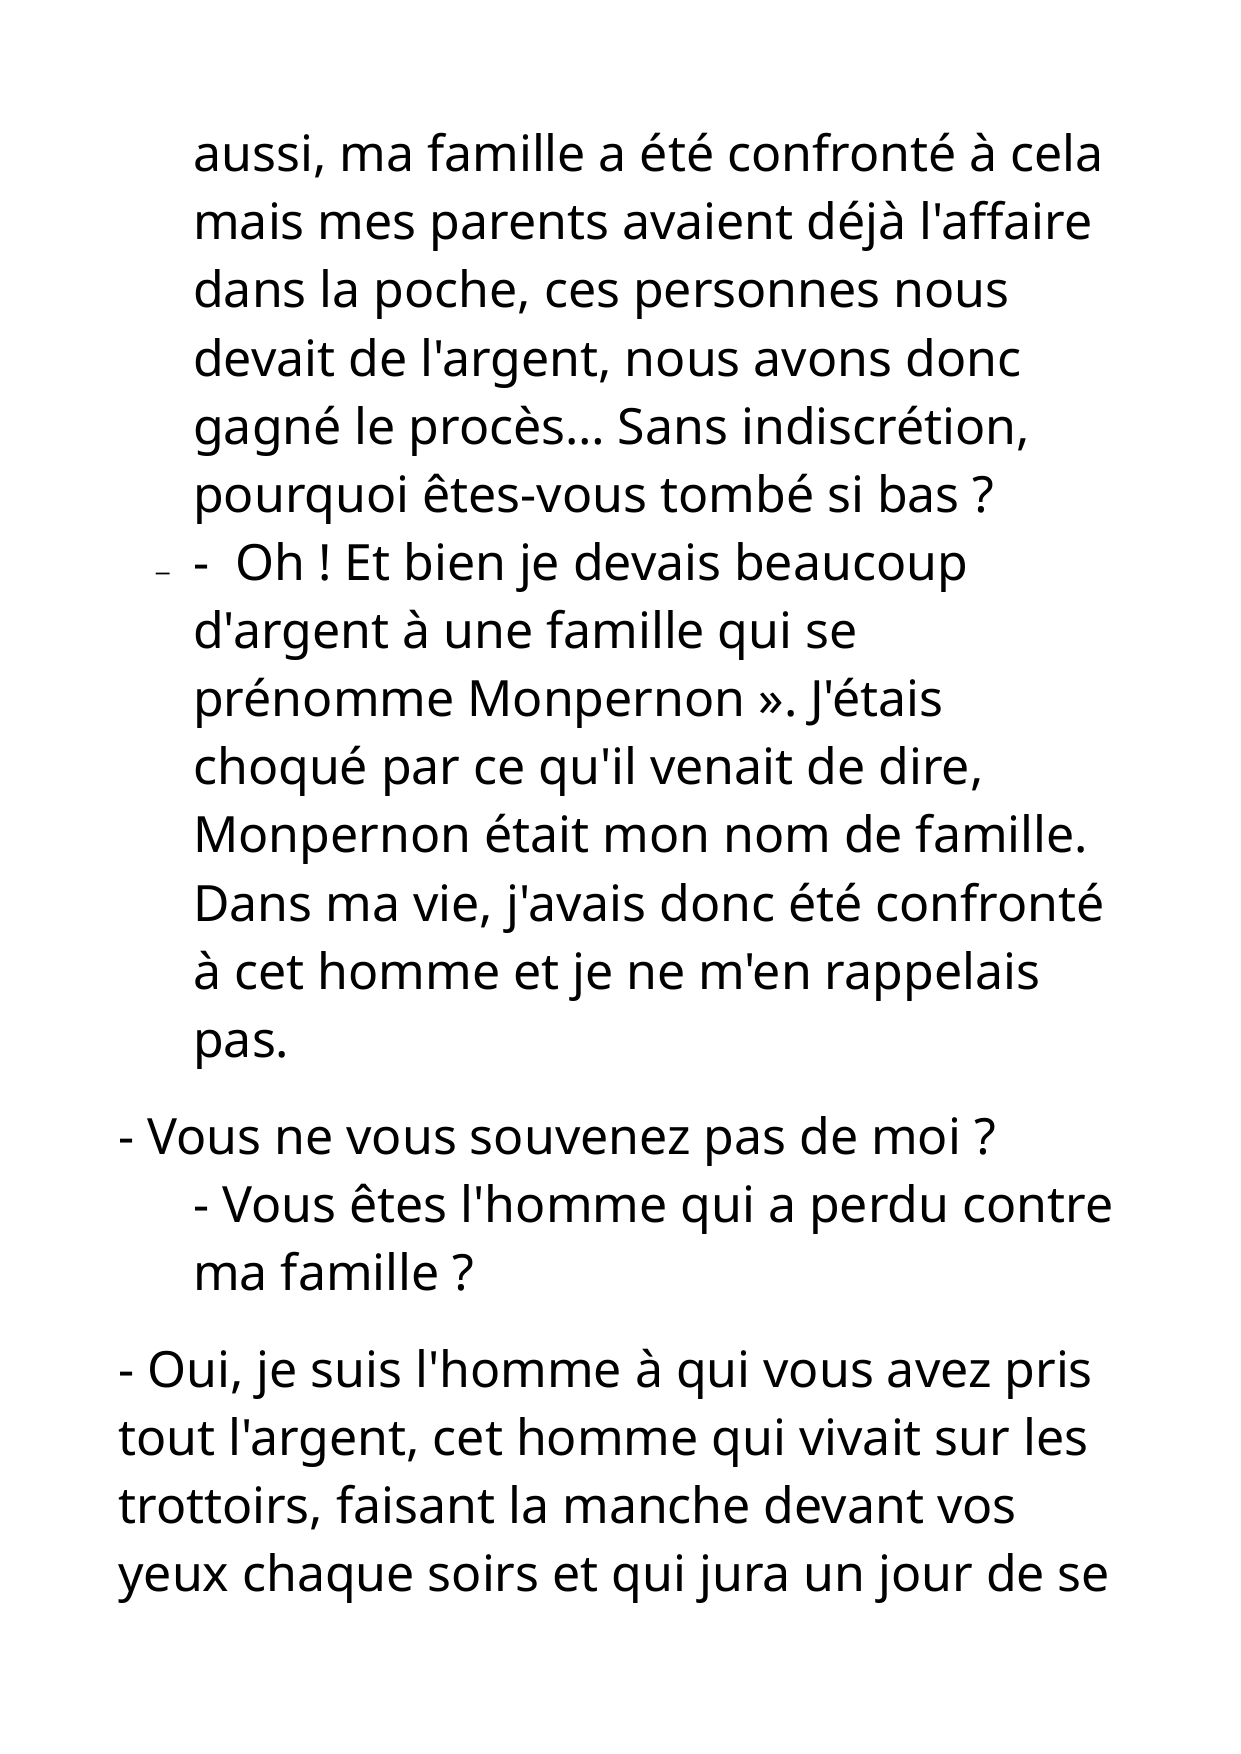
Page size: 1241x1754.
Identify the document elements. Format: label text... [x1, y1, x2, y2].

list aussi, ma famille a été confronté à cela mais mes parents avaient déjà l'affaire dans la poche, ces personnes nous devait de l'argent, nous avons donc gagné le procès… Sans indiscrétion, pourquoi êtes-vous tombé si bas ? [156, 118, 1122, 527]
text - Oui, je suis l'homme à qui vous avez pris tout l'argent, cet homme qui vivait sur les trottoirs, faisant la manche devant vos yeux chaque soirs et qui jura un jour de se [118, 1334, 1122, 1606]
text - Vous ne vous souvenez pas de moi ? [118, 1101, 1122, 1169]
list - Vous êtes l'homme qui a perdu contre ma famille ? [156, 1169, 1122, 1305]
list - Oh ! Et bien je devais beaucoup d'argent à une famille qui se prénomme Monpernon ». J'étais choqué par ce qu'il venait de dire, Monpernon était mon nom de famille. Dans ma vie, j'avais donc été confronté à cet homme et je ne m'en rappelais pas. [156, 527, 1122, 1072]
